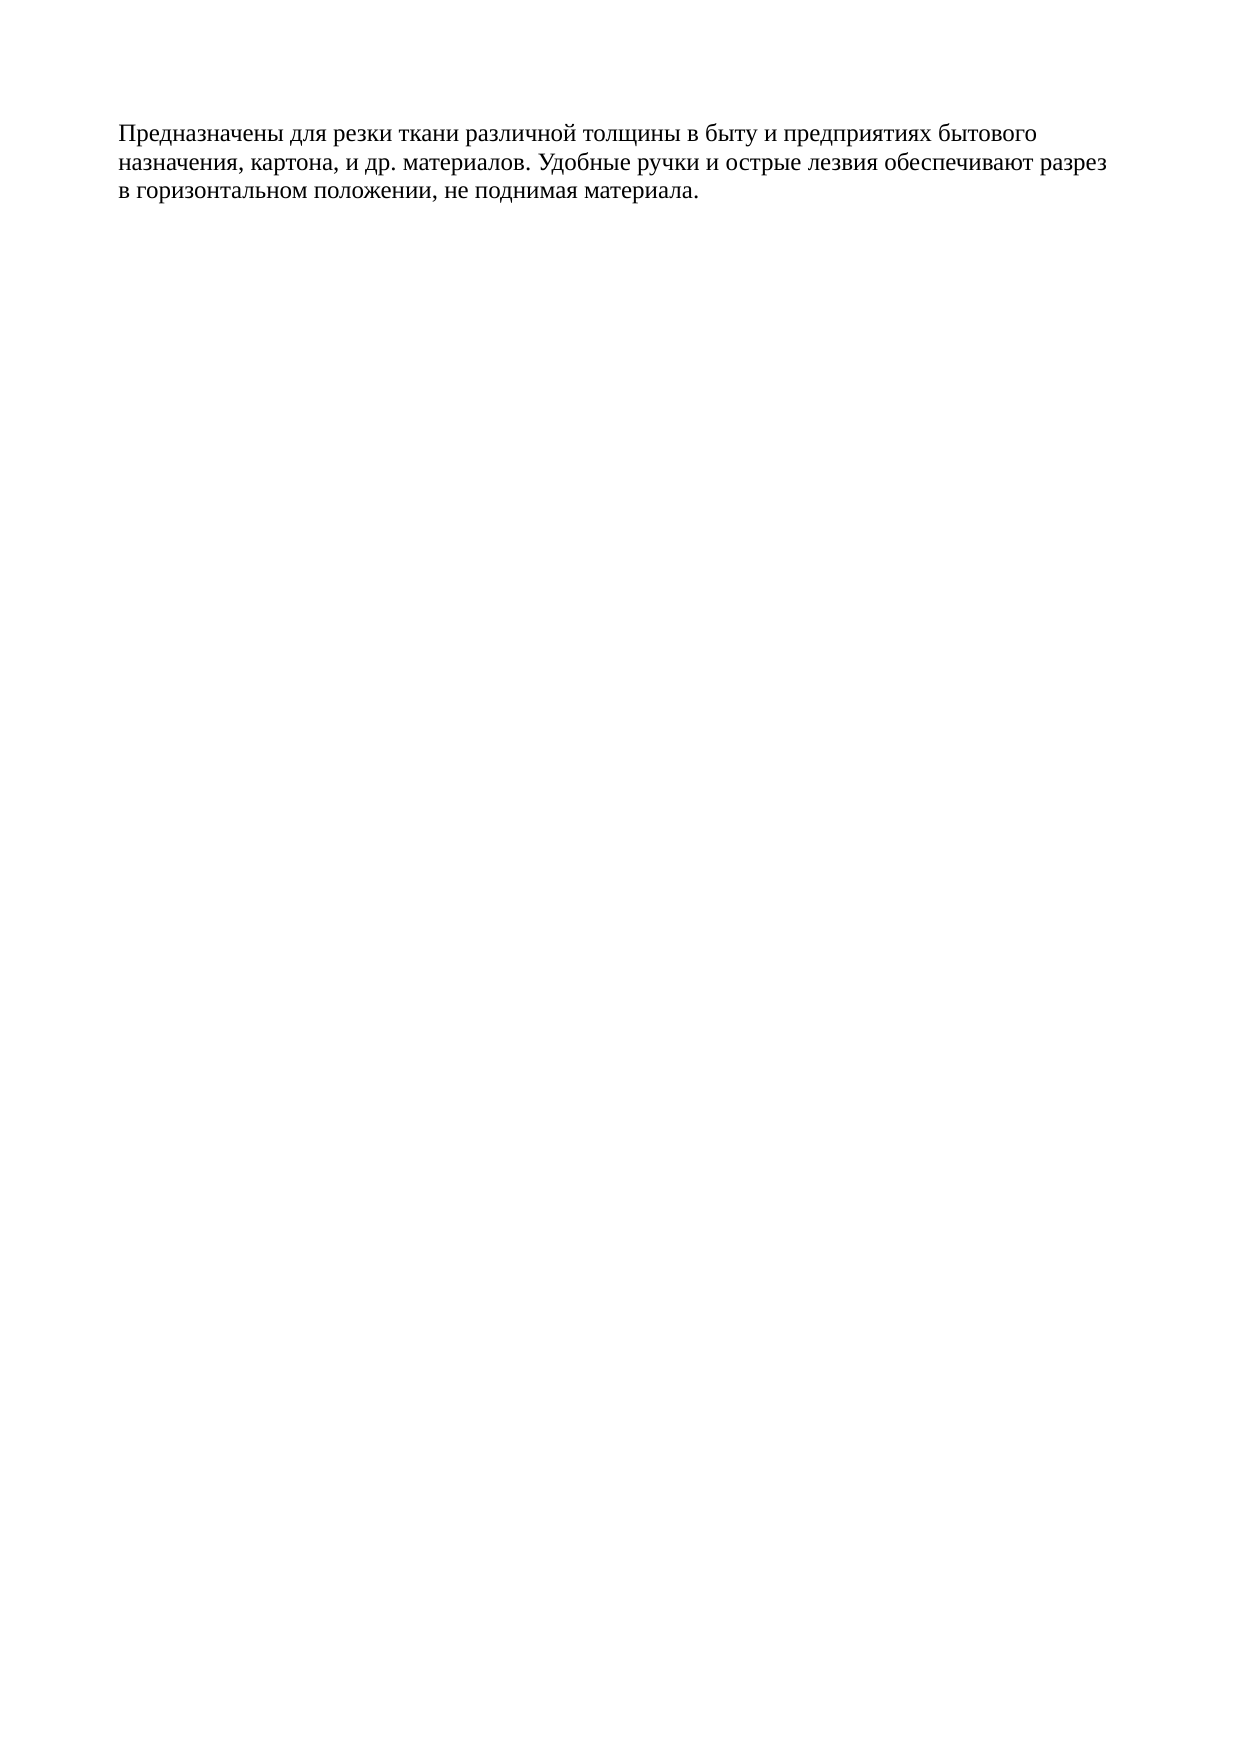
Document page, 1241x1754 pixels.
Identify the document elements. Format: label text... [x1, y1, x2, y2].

text Предназначены для резки ткани различной толщины в быту и предприятиях бытового назначения, картона, и др. материалов. Удобные ручки и острые лезвия обеспечивают разрез в горизонтальном положении, не поднимая материала. [118, 118, 1122, 204]
